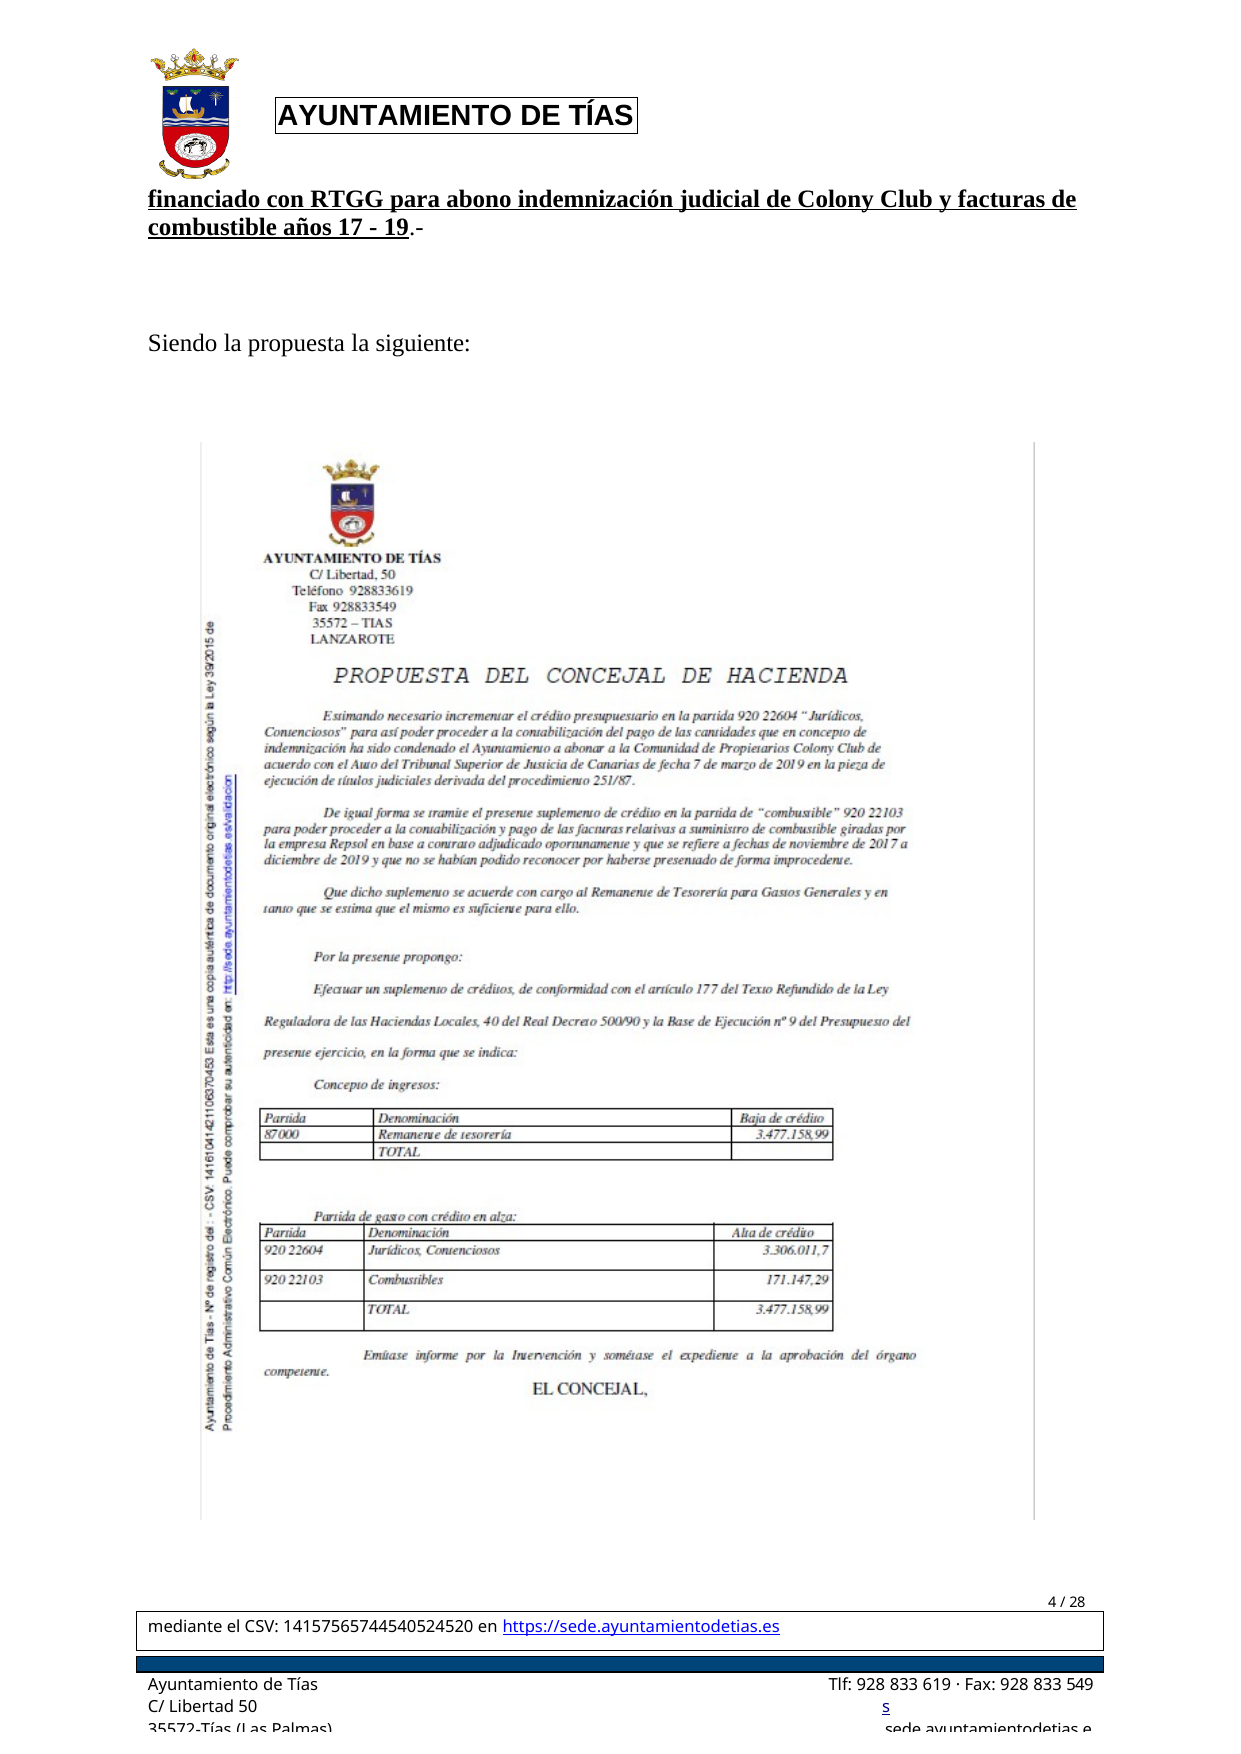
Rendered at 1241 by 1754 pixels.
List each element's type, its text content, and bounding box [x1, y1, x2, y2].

text Siendo la propuesta la siguiente: [148, 328, 1105, 356]
picture [150, 48, 241, 179]
picture [200, 442, 1035, 1520]
text financiado con RTGG para abono indemnización judicial de Colony Club y facturas de combustible años 17 - 19.- [148, 184, 1105, 241]
